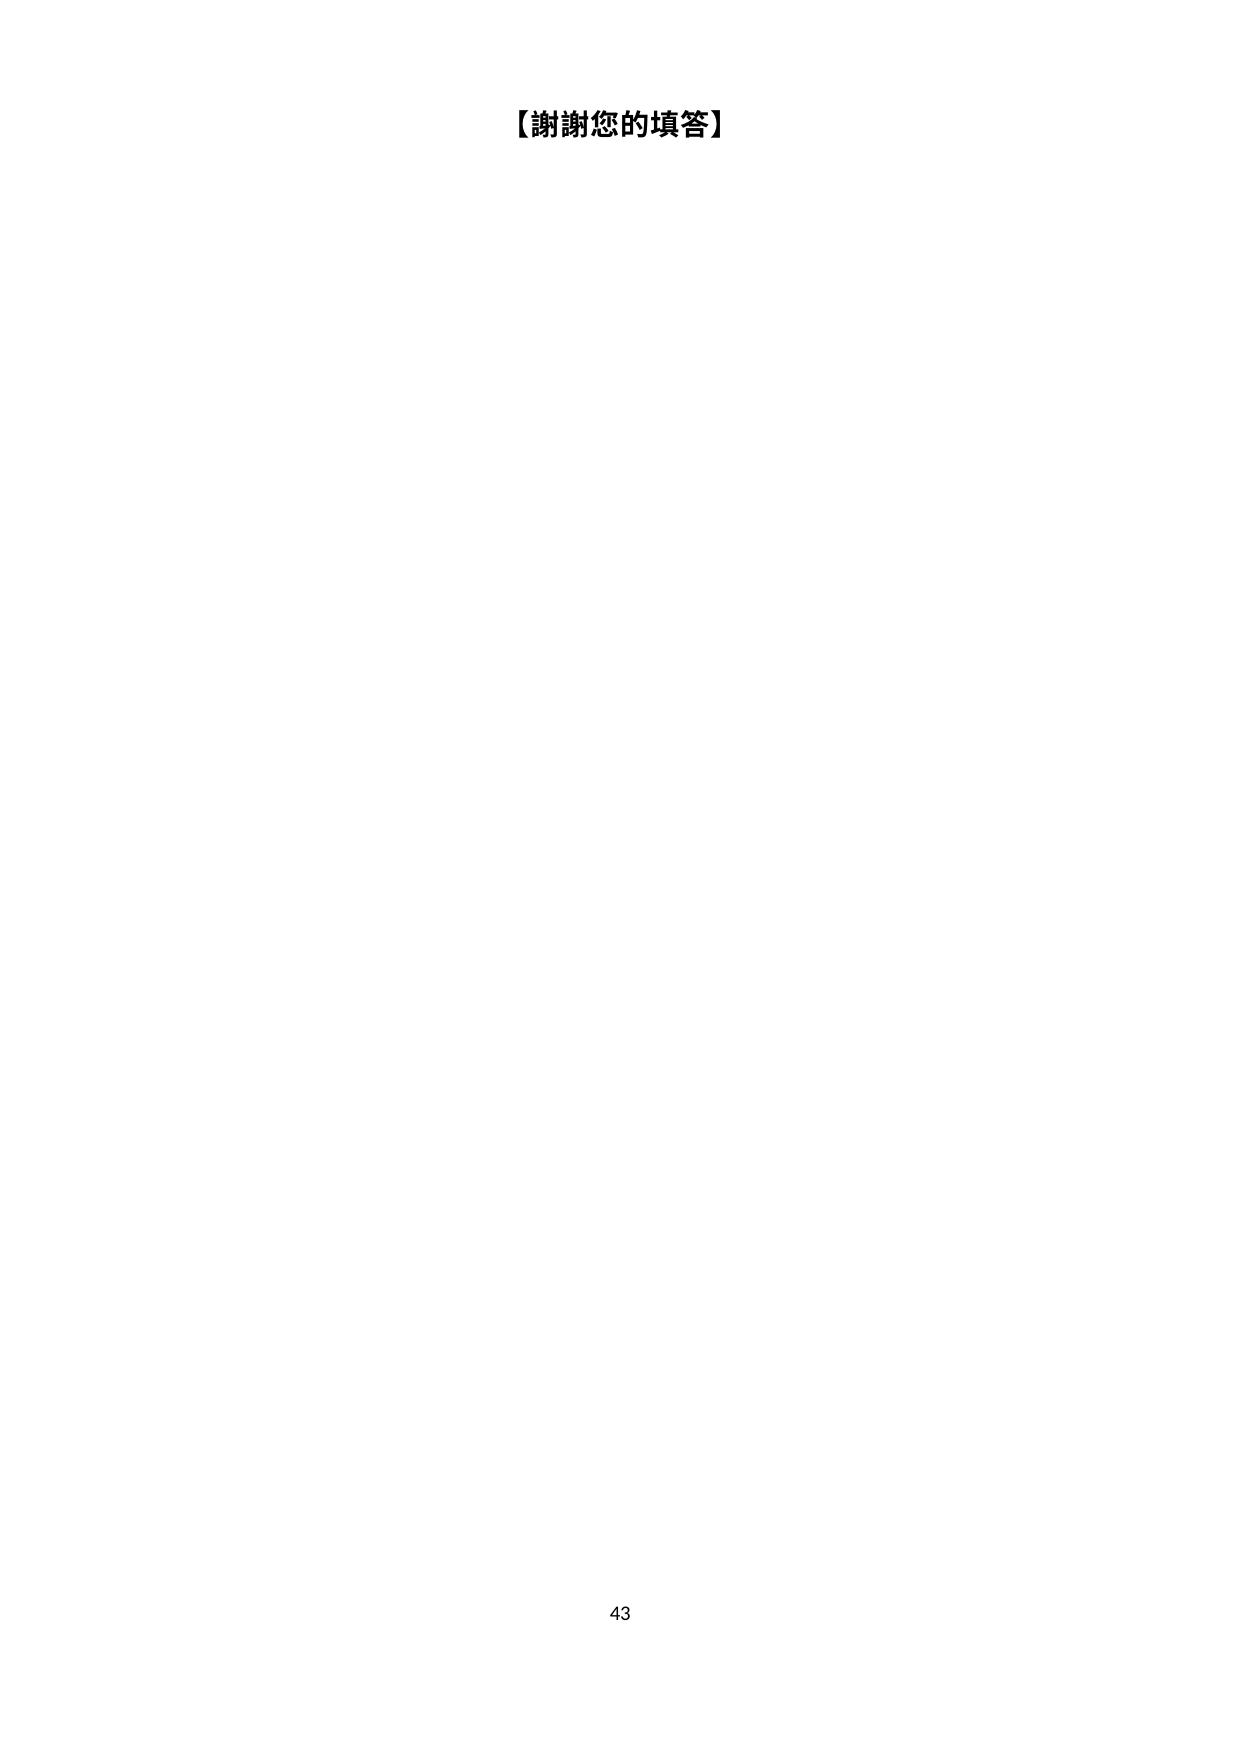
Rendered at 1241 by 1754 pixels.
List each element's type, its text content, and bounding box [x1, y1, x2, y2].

text 【謝謝您的填答】 [75, 94, 1165, 146]
